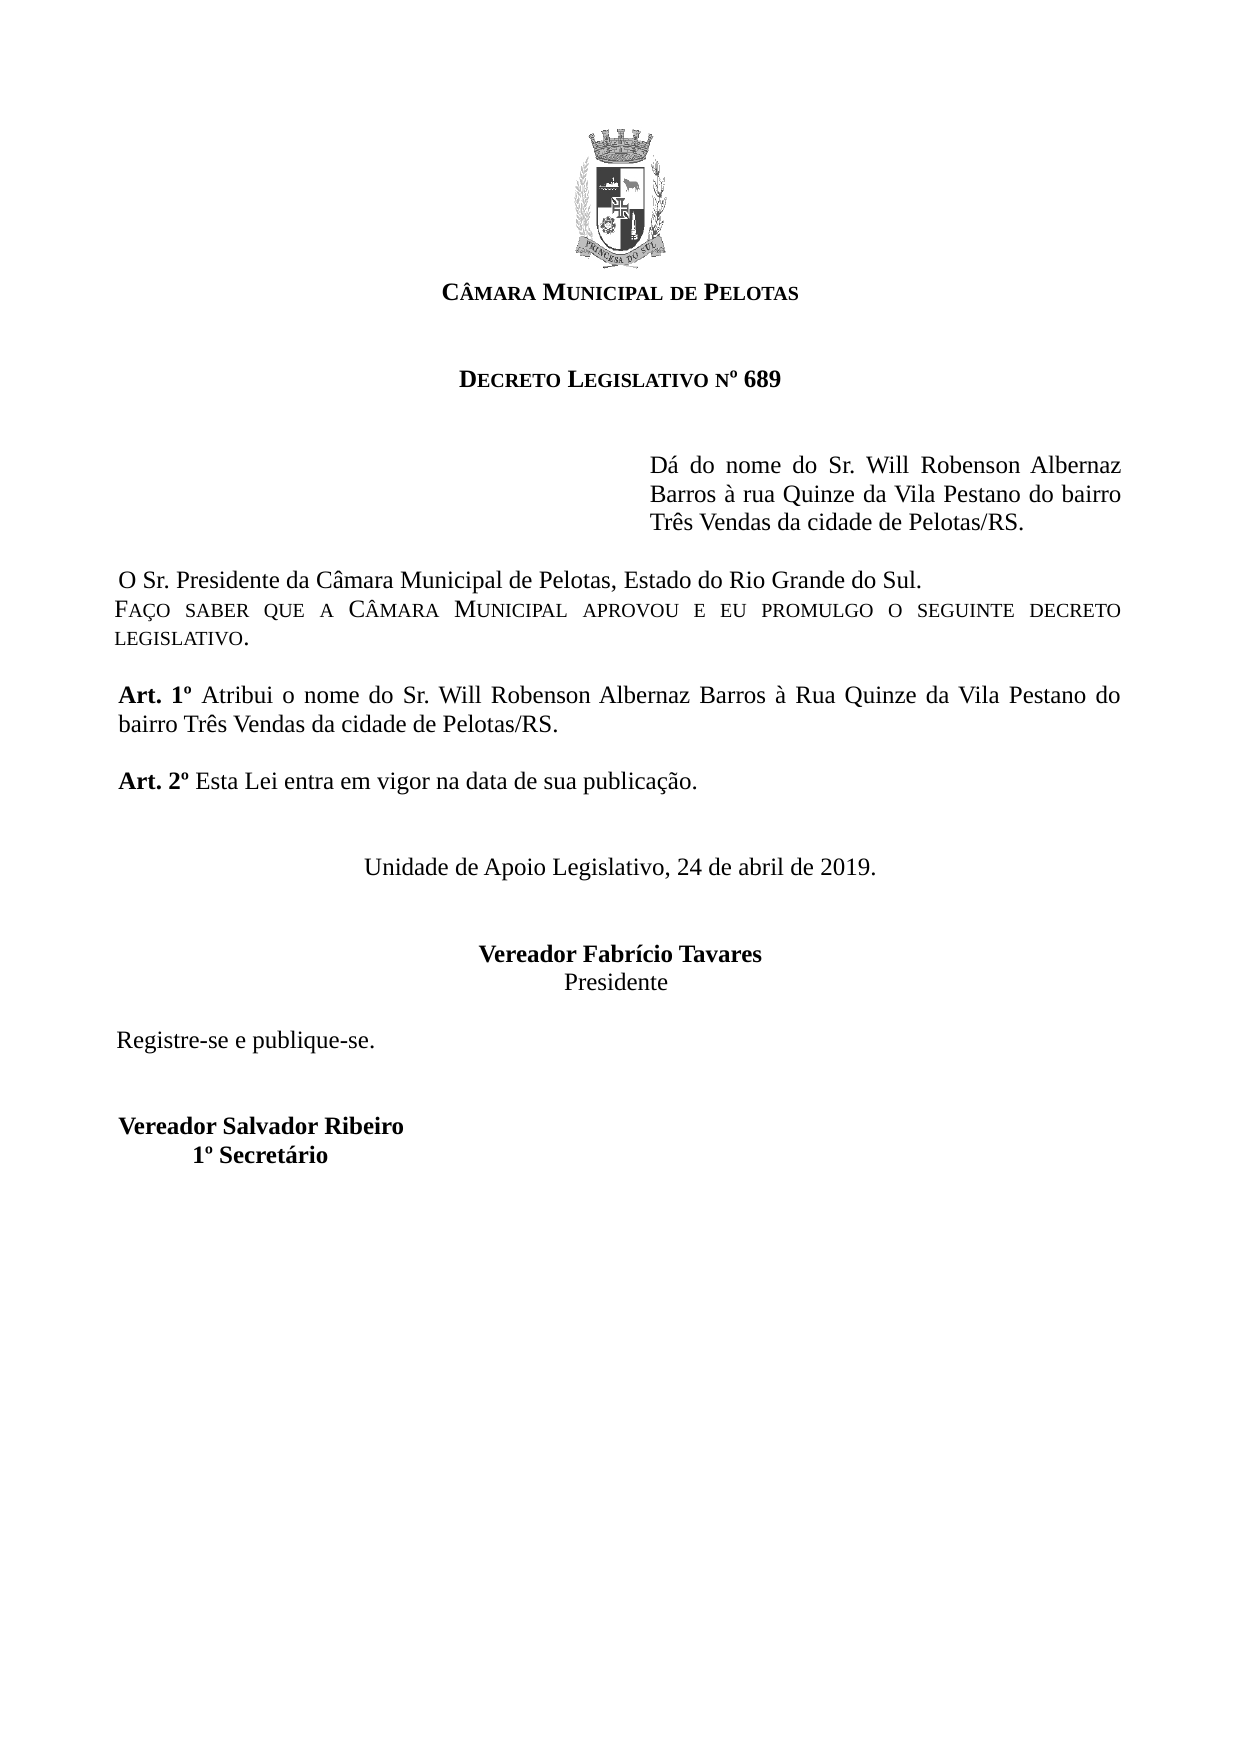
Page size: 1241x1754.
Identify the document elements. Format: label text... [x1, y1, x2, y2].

text Dá do nome do Sr. Will Robenson Albernaz Barros à rua Quinze da Vila Pestano do bairro Três Vendas da cidade de Pelotas/RS. [649, 450, 1122, 536]
text Faço saber que a Câmara Municipal aprovou e eu promulgo o seguinte decreto legislativo. [114, 594, 1122, 651]
text Decreto Legislativo nº 689 [118, 364, 1122, 392]
text Vereador Fabrício Tavares [118, 939, 1122, 967]
text Câmara Municipal de Pelotas [118, 277, 1122, 306]
text O Sr. Presidente da Câmara Municipal de Pelotas, Estado do Rio Grande do Sul. [118, 565, 1122, 594]
text 1º Secretário [118, 1140, 1122, 1169]
text Unidade de Apoio Legislativo, 24 de abril de 2019. [118, 852, 1122, 881]
text Presidente [116, 967, 1122, 996]
text Art. 1º Atribui o nome do Sr. Will Robenson Albernaz Barros à Rua Quinze da Vila Pestano do bairro Três Vendas da cidade de Pelotas/RS. [118, 680, 1122, 737]
text Vereador Salvador Ribeiro [118, 1111, 1122, 1140]
picture [573, 127, 667, 269]
text Art. 2º Esta Lei entra em vigor na data de sua publicação. [118, 766, 1122, 795]
text Registre-se e publique-se. [116, 1025, 1122, 1054]
